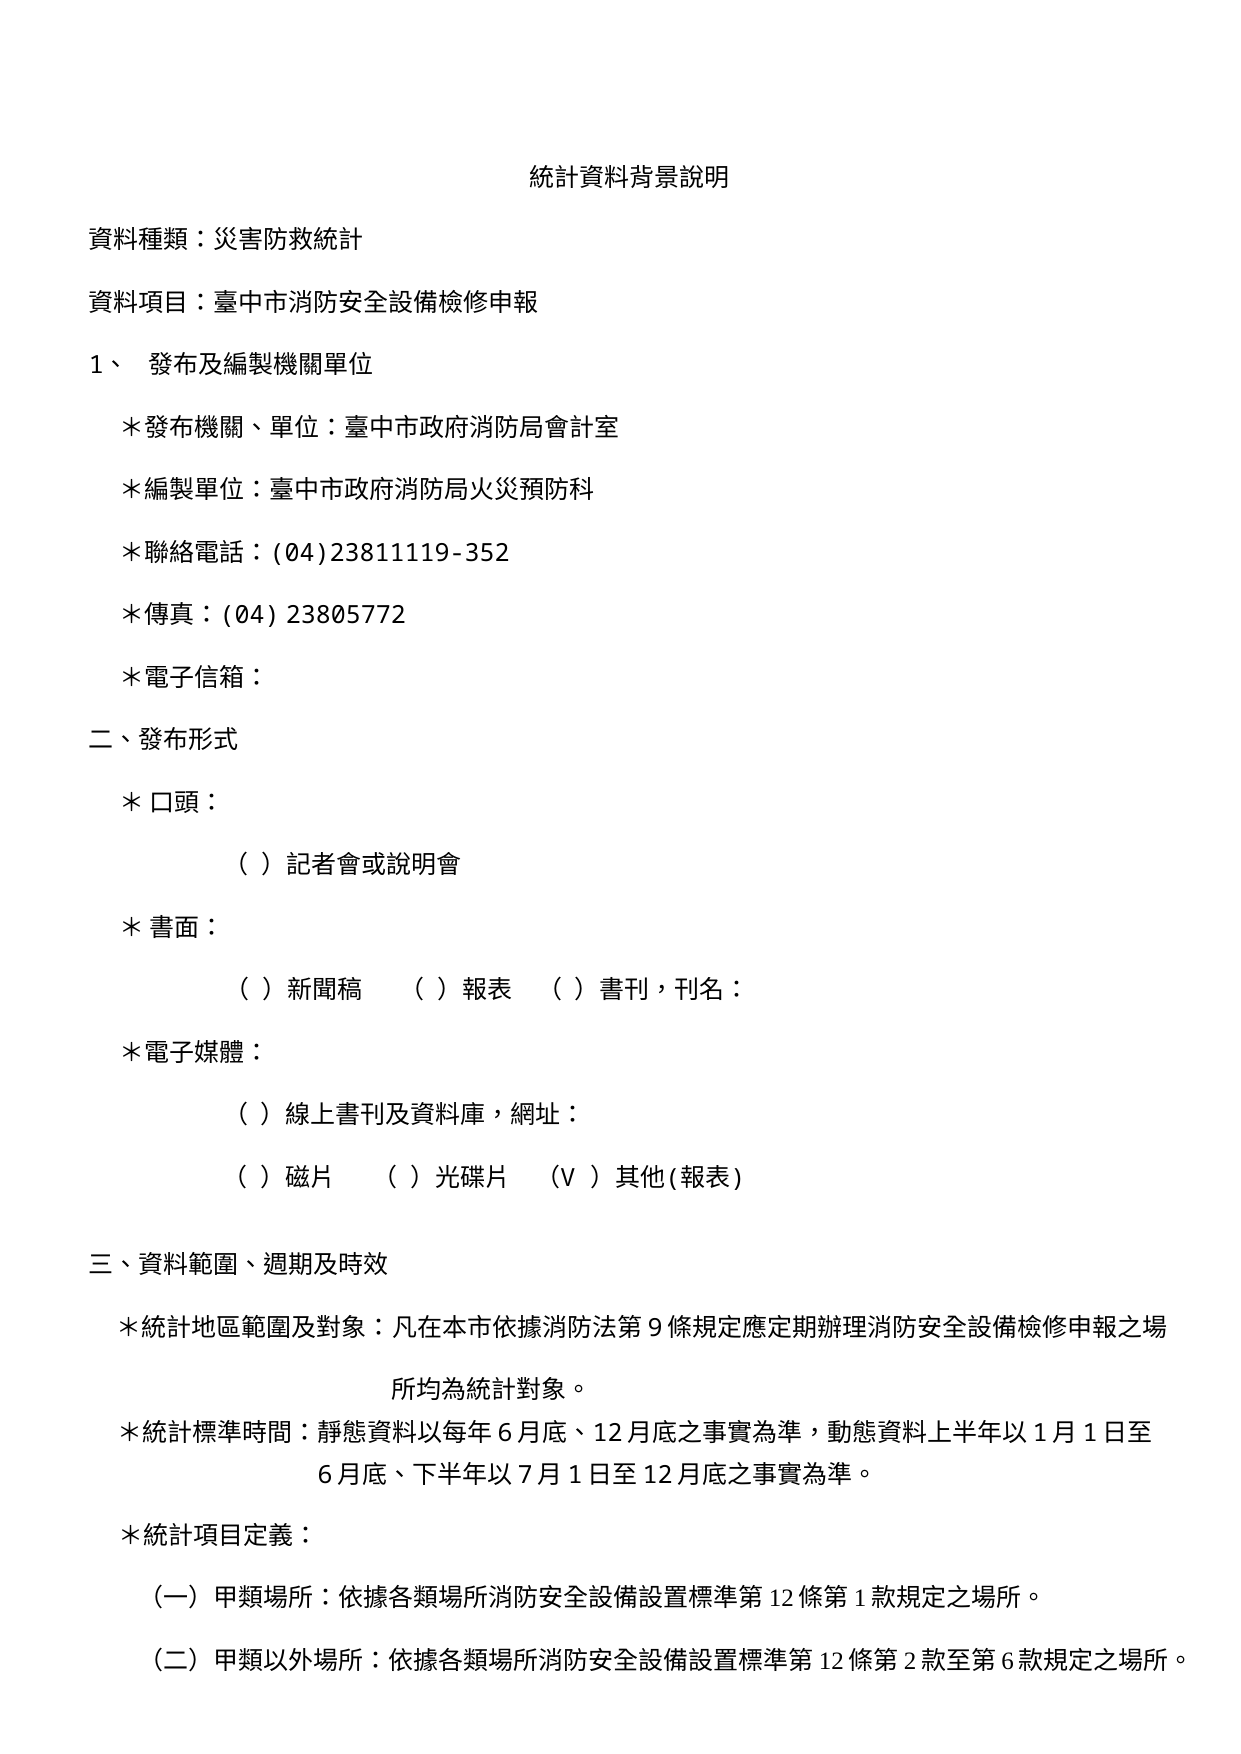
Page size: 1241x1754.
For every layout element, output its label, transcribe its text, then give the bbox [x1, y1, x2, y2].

text 二、發布形式 [89, 696, 1169, 758]
text （ ）線上書刊及資料庫，網址： [148, 1071, 1203, 1133]
text ＊傳真：(04) 23805772 [119, 571, 1169, 633]
text ＊統計項目定義： [89, 1492, 1169, 1554]
text （ ）磁片 （ ）光碟片 （V ）其他(報表) [89, 1133, 1203, 1196]
text ＊統計標準時間：靜態資料以每年6月底、12月底之事實為準，動態資料上半年以1月1日至6月底、下半年以7月1日至12月底之事實為準。 [117, 1408, 1169, 1492]
text 統計資料背景說明 [89, 133, 1169, 196]
text （二）甲類以外場所：依據各類場所消防安全設備設置標準第12條第2款至第6款規定之場所。 [139, 1617, 1169, 1679]
text （一）甲類場所：依據各類場所消防安全設備設置標準第12條第1款規定之場所。 [139, 1554, 1169, 1617]
list 發布及編製機關單位 [89, 321, 1169, 383]
text 資料項目：臺中市消防安全設備檢修申報 [89, 258, 1169, 321]
text ＊聯絡電話：(04)23811119-352 [119, 508, 1169, 571]
text ＊發布機關、單位：臺中市政府消防局會計室 [119, 383, 1169, 446]
text ＊電子媒體： [119, 1008, 1169, 1071]
text ＊統計地區範圍及對象：凡在本市依據消防法第9條規定應定期辦理消防安全設備檢修申報之場所均為統計對象。 [116, 1283, 1169, 1408]
list 書面： [119, 883, 1169, 946]
list 口頭： [119, 758, 1169, 821]
text ＊編製單位：臺中市政府消防局火災預防科 [119, 446, 1169, 508]
text ＊電子信箱： [119, 633, 1169, 696]
text （ ）記者會或說明會 [89, 821, 1169, 883]
text （ ）新聞稿 （ ）報表 （ ）書刊，刊名： [119, 946, 1169, 1008]
text 三、資料範圍、週期及時效 [89, 1221, 1169, 1283]
text 資料種類：災害防救統計 [89, 196, 1169, 258]
